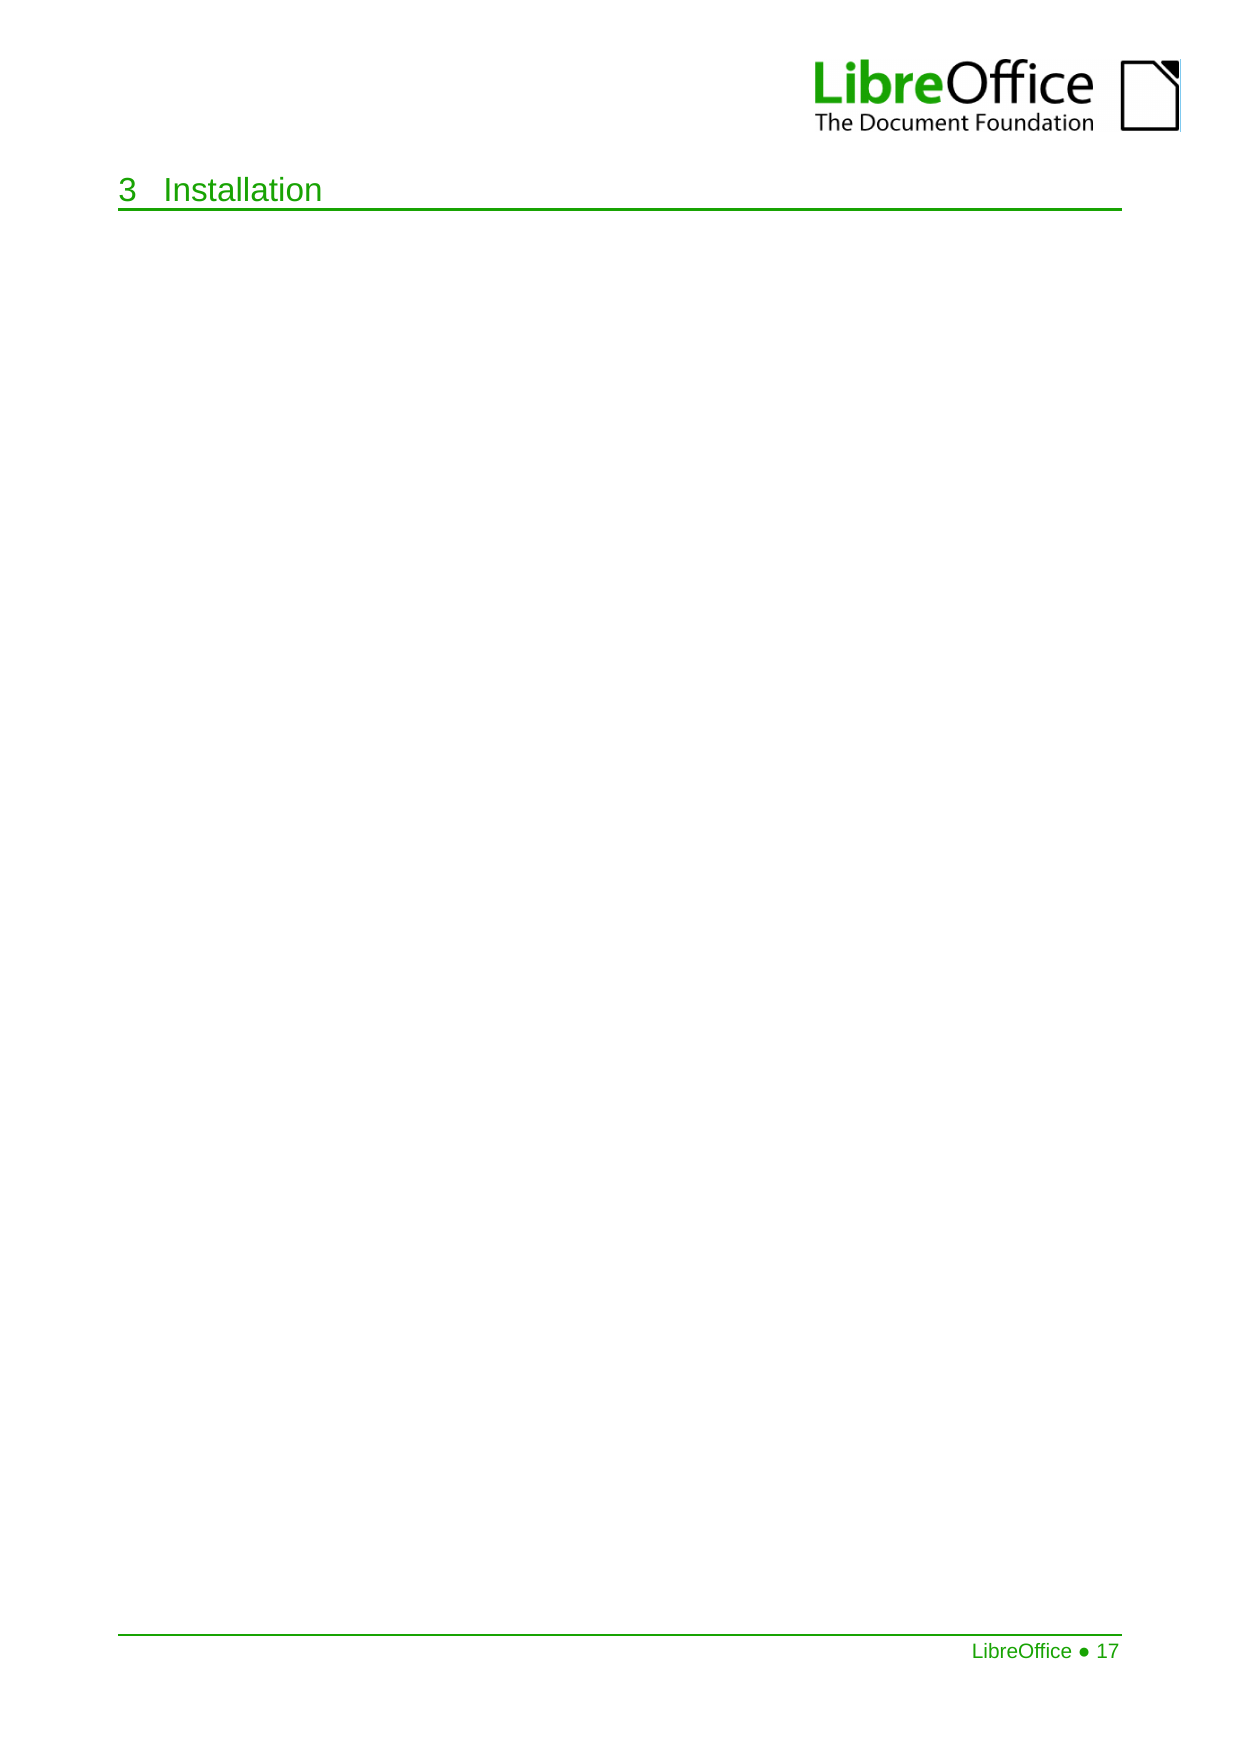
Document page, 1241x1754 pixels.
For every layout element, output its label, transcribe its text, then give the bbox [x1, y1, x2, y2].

picture [814, 59, 1181, 132]
subtitle Installation [118, 170, 1122, 208]
